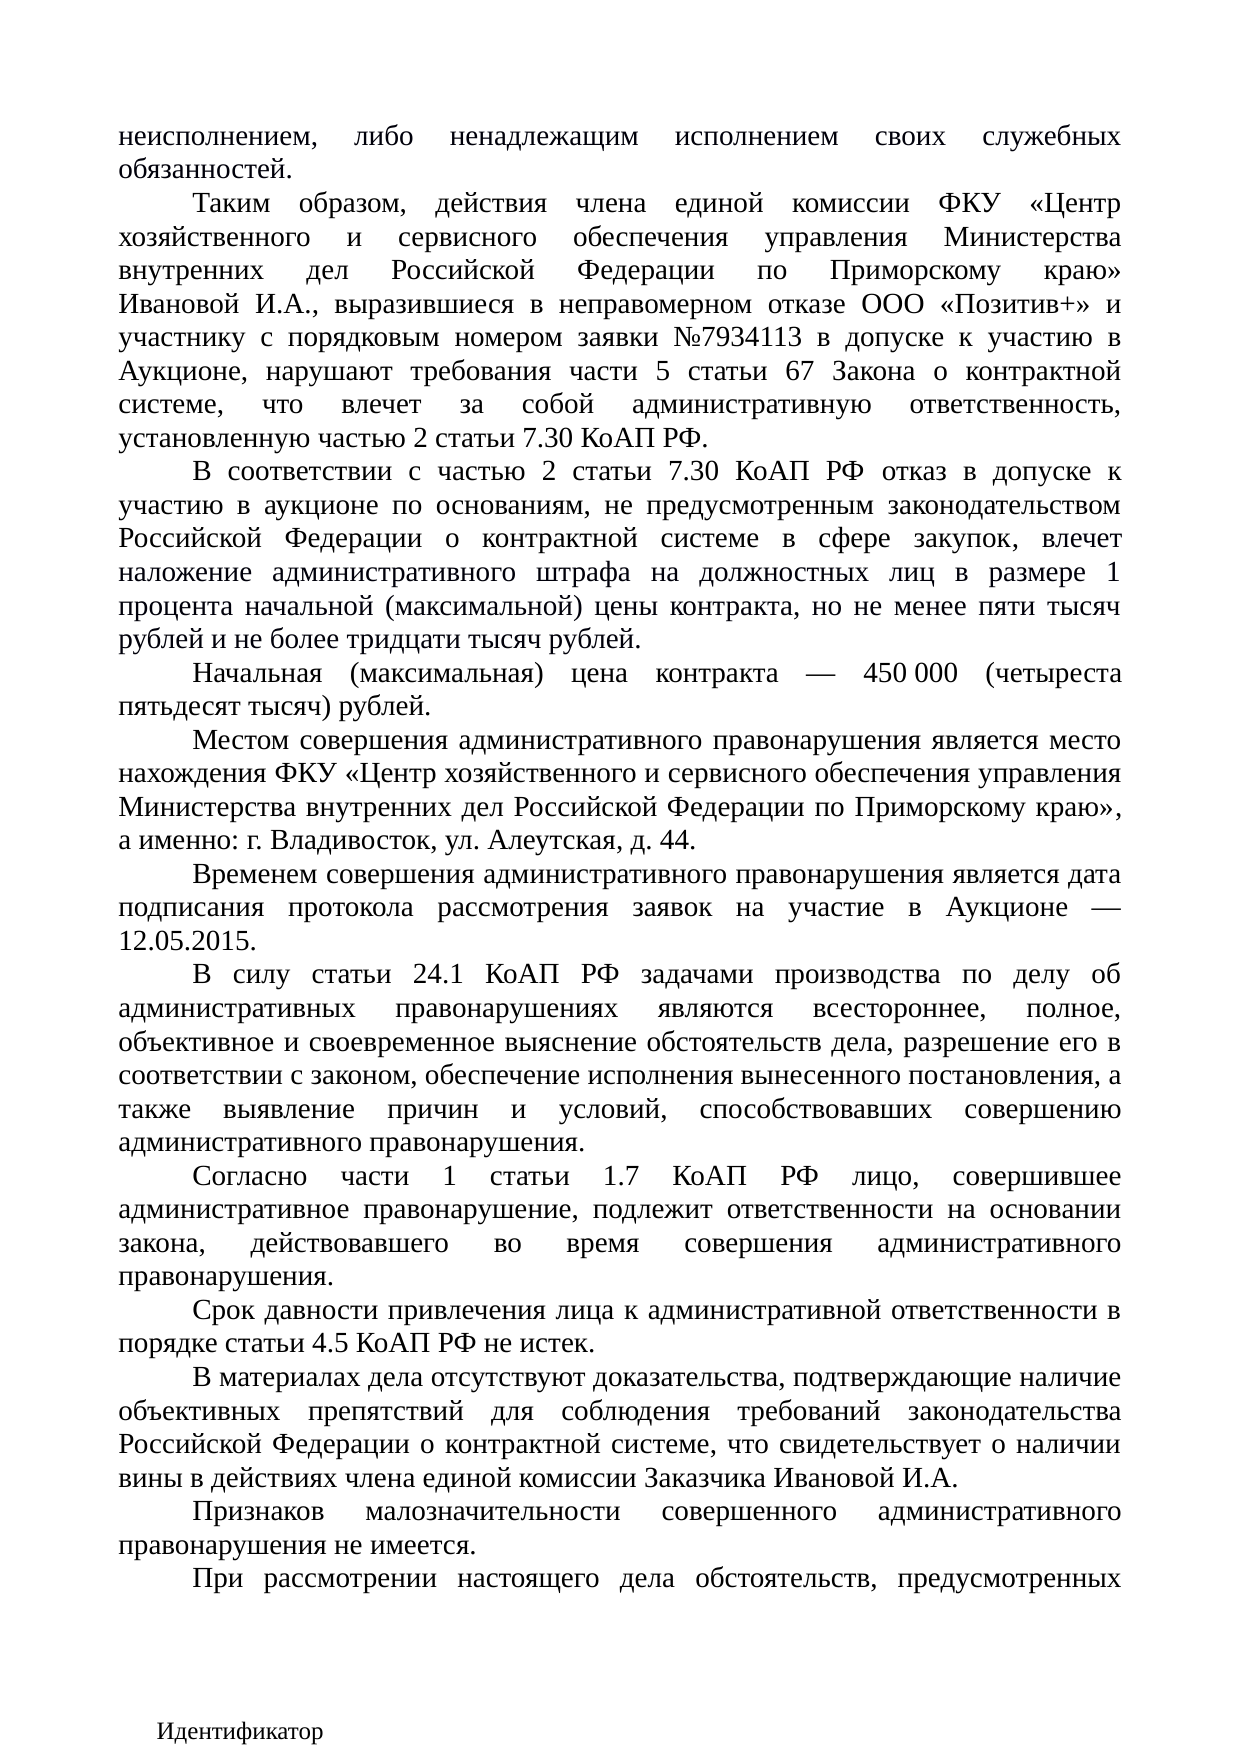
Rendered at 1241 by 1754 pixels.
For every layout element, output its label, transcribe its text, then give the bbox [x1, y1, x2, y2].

text При рассмотрении настоящего дела обстоятельств, предусмотренных [118, 1560, 1122, 1594]
text В силу статьи 24.1 КоАП РФ задачами производства по делу об административных правонарушениях являются всестороннее, полное, объективное и своевременное выяснение обстоятельств дела, разрешение его в соответствии с законом, обеспечение исполнения вынесенного постановления, а также выявление причин и условий, способствовавших совершению административного правонарушения. [118, 957, 1122, 1158]
text Таким образом, действия члена единой комиссии ФКУ «Центр хозяйственного и сервисного обеспечения управления Министерства внутренних дел Российской Федерации по Приморскому краю» Ивановой И.А., выразившиеся в неправомерном отказе ООО «Позитив+» и участнику с порядковым номером заявки №7934113 в допуске к участию в Аукционе, нарушают требования части 5 статьи 67 Закона о контрактной системе, что влечет за собой административную ответственность, установленную частью 2 статьи 7.30 КоАП РФ. [118, 185, 1122, 453]
text Местом совершения административного правонарушения является место нахождения ФКУ «Центр хозяйственного и сервисного обеспечения управления Министерства внутренних дел Российской Федерации по Приморскому краю», а именно: г. Владивосток, ул. Алеутская, д. 44. [118, 722, 1122, 856]
text Начальная (максимальная) цена контракта — 450 000 (четыреста пятьдесят тысяч) рублей. [118, 655, 1122, 722]
text Согласно части 1 статьи 1.7 КоАП РФ лицо, совершившее административное правонарушение, подлежит ответственности на основании закона, действовавшего во время совершения административного правонарушения. [118, 1158, 1122, 1292]
text неисполнением, либо ненадлежащим исполнением своих служебных обязанностей. [118, 118, 1122, 185]
text Срок давности привлечения лица к административной ответственности в порядке статьи 4.5 КоАП РФ не истек. [118, 1292, 1122, 1359]
text Временем совершения административного правонарушения является дата подписания протокола рассмотрения заявок на участие в Аукционе — 12.05.2015. [118, 856, 1122, 957]
text В материалах дела отсутствуют доказательства, подтверждающие наличие объективных препятствий для соблюдения требований законодательства Российской Федерации о контрактной системе, что свидетельствует о наличии вины в действиях члена единой комиссии Заказчика Ивановой И.А. [118, 1359, 1122, 1493]
text В соответствии с частью 2 статьи 7.30 КоАП РФ отказ в допуске к участию в аукционе по основаниям, не предусмотренным законодательством Российской Федерации о контрактной системе в сфере закупок, влечет наложение административного штрафа на должностных лиц в размере 1 процента начальной (максимальной) цены контракта, но не менее пяти тысяч рублей и не более тридцати тысяч рублей. [118, 453, 1122, 655]
text Признаков малозначительности совершенного административного правонарушения не имеется. [118, 1493, 1122, 1560]
